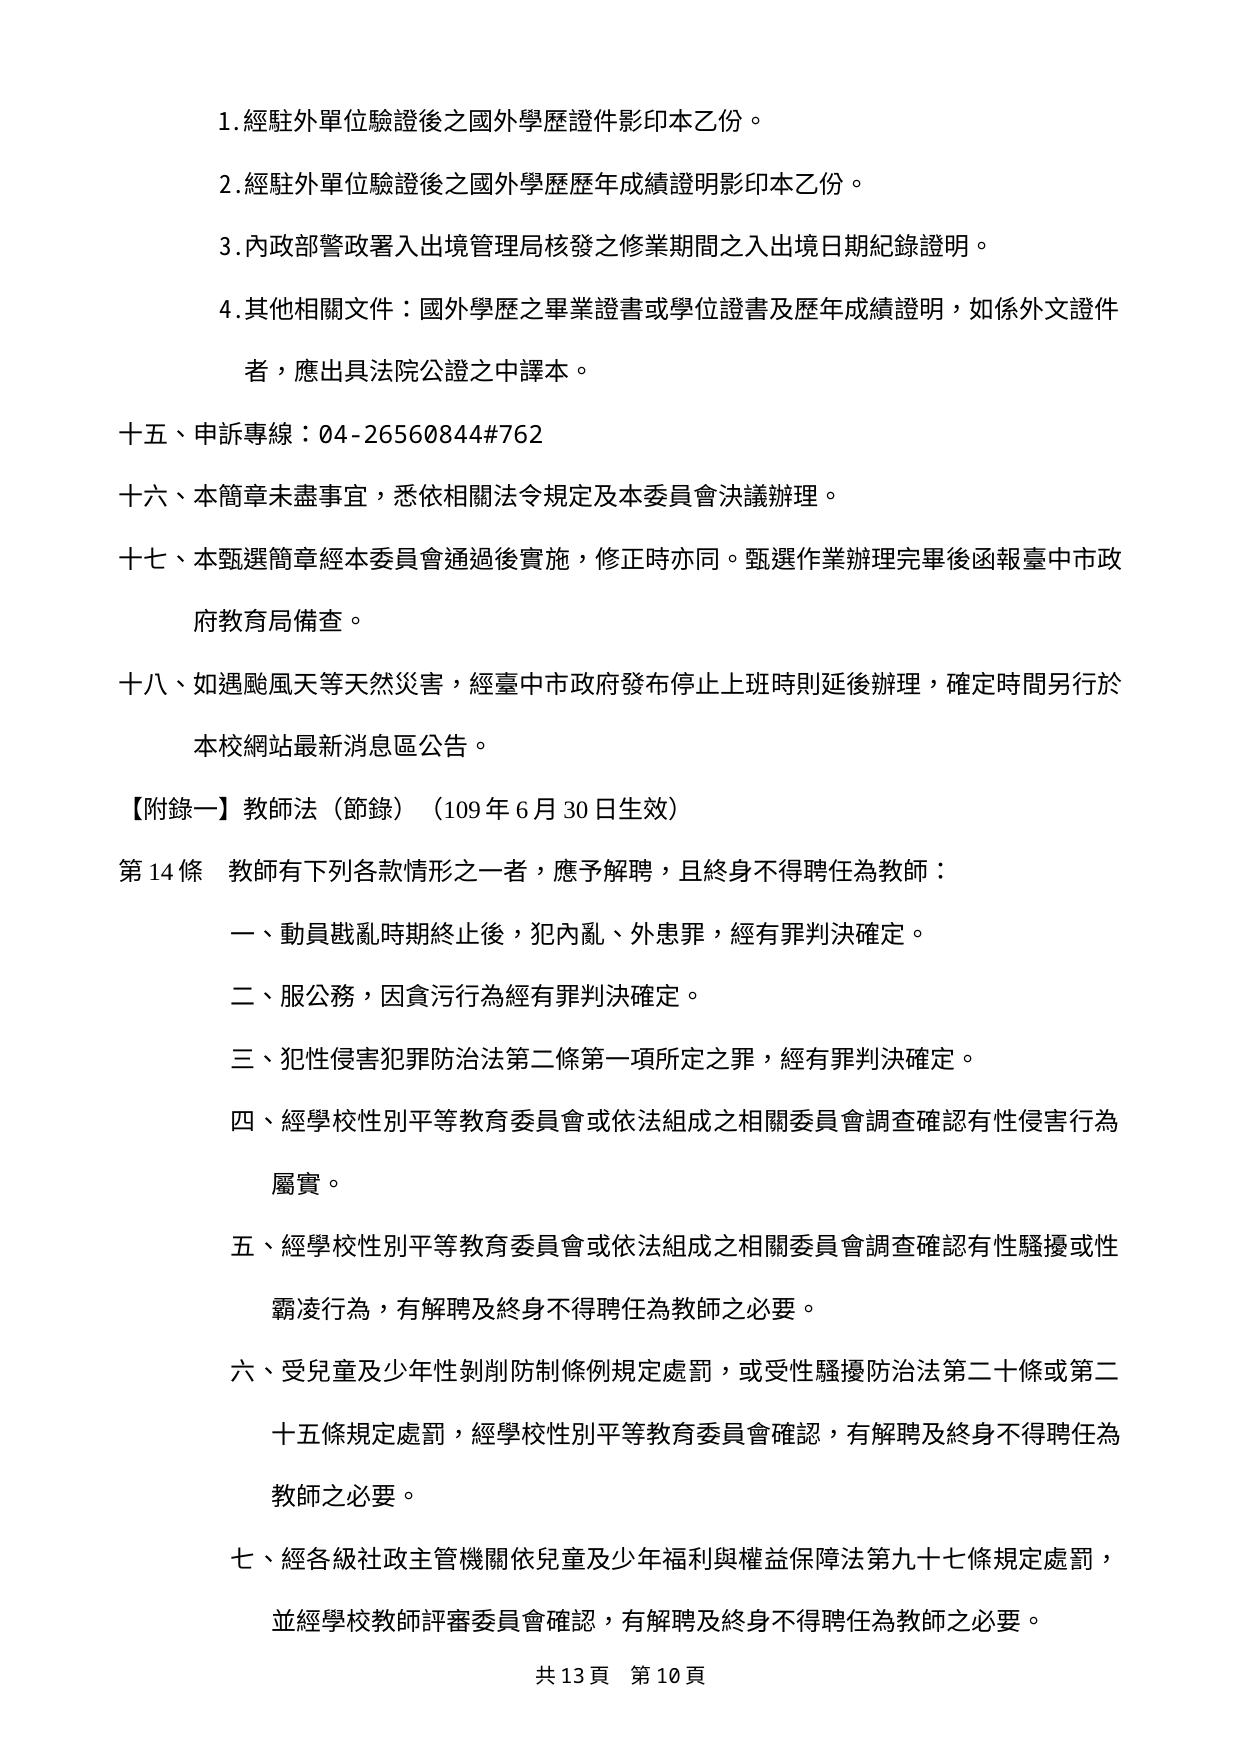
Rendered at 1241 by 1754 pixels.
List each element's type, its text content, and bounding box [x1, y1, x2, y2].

text 十六、本簡章未盡事宜，悉依相關法令規定及本委員會決議辦理。 [118, 453, 1122, 516]
text 十五、申訴專線：04-26560844#762 [118, 391, 1122, 453]
text 4.其他相關文件：國外學歷之畢業證書或學位證書及歷年成績證明，如係外文證件 [0, 266, 1122, 328]
text 十八、如遇颱風天等天然災害，經臺中市政府發布停止上班時則延後辦理，確定時間另行於本校網站最新消息區公告。 [118, 641, 1122, 766]
text 第14條 教師有下列各款情形之一者，應予解聘，且終身不得聘任為教師： [118, 828, 1122, 891]
text 十七、本甄選簡章經本委員會通過後實施，修正時亦同。甄選作業辦理完畢後函報臺中市政府教育局備查。 [118, 516, 1122, 641]
text 四、經學校性別平等教育委員會或依法組成之相關委員會調查確認有性侵害行為屬實。 [230, 1078, 1122, 1203]
text 七、經各級社政主管機關依兒童及少年福利與權益保障法第九十七條規定處罰，並經學校教師評審委員會確認，有解聘及終身不得聘任為教師之必要。 [230, 1516, 1122, 1641]
text 三、犯性侵害犯罪防治法第二條第一項所定之罪，經有罪判決確定。 [230, 1016, 1122, 1078]
text 【附錄一】教師法（節錄）（109年6月30日生效） [118, 766, 1122, 828]
text 2.經駐外單位驗證後之國外學歷歷年成績證明影印本乙份。 [0, 141, 1122, 203]
text 1.經駐外單位驗證後之國外學歷證件影印本乙份。 [118, 78, 1122, 141]
text 六、受兒童及少年性剝削防制條例規定處罰，或受性騷擾防治法第二十條或第二十五條規定處罰，經學校性別平等教育委員會確認，有解聘及終身不得聘任為教師之必要。 [230, 1328, 1122, 1516]
text 五、經學校性別平等教育委員會或依法組成之相關委員會調查確認有性騷擾或性霸凌行為，有解聘及終身不得聘任為教師之必要。 [230, 1203, 1122, 1328]
text 者，應出具法院公證之中譯本。 [144, 328, 1122, 391]
text 一、動員戡亂時期終止後，犯內亂、外患罪，經有罪判決確定。 [230, 891, 1122, 953]
text 3.內政部警政署入出境管理局核發之修業期間之入出境日期紀錄證明。 [0, 203, 1122, 266]
text 二、服公務，因貪污行為經有罪判決確定。 [230, 953, 1122, 1016]
